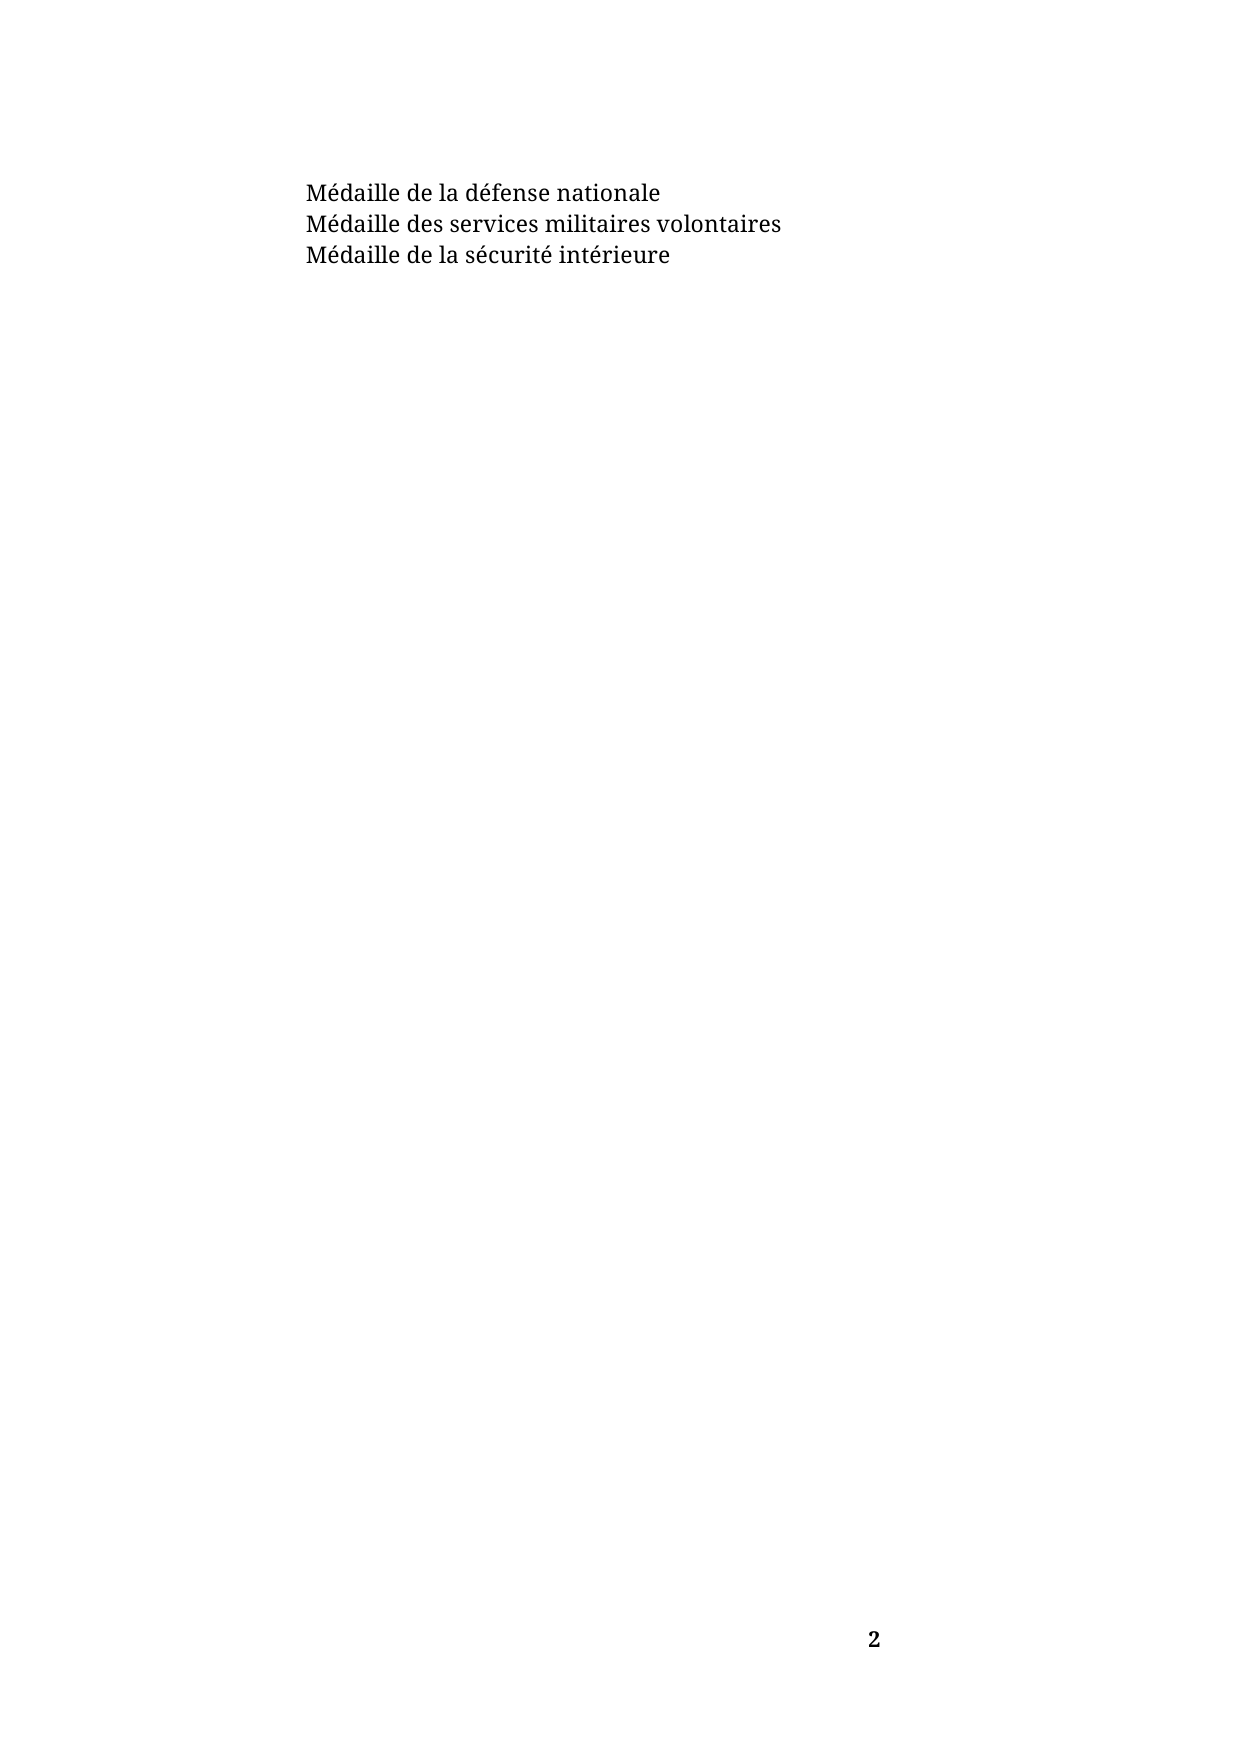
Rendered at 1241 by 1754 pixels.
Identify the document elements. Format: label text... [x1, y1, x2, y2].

text Médaille de la sécurité intérieure [306, 239, 1137, 270]
text Médaille de la défense nationale [306, 177, 1137, 208]
text Médaille des services militaires volontaires [306, 208, 1137, 239]
